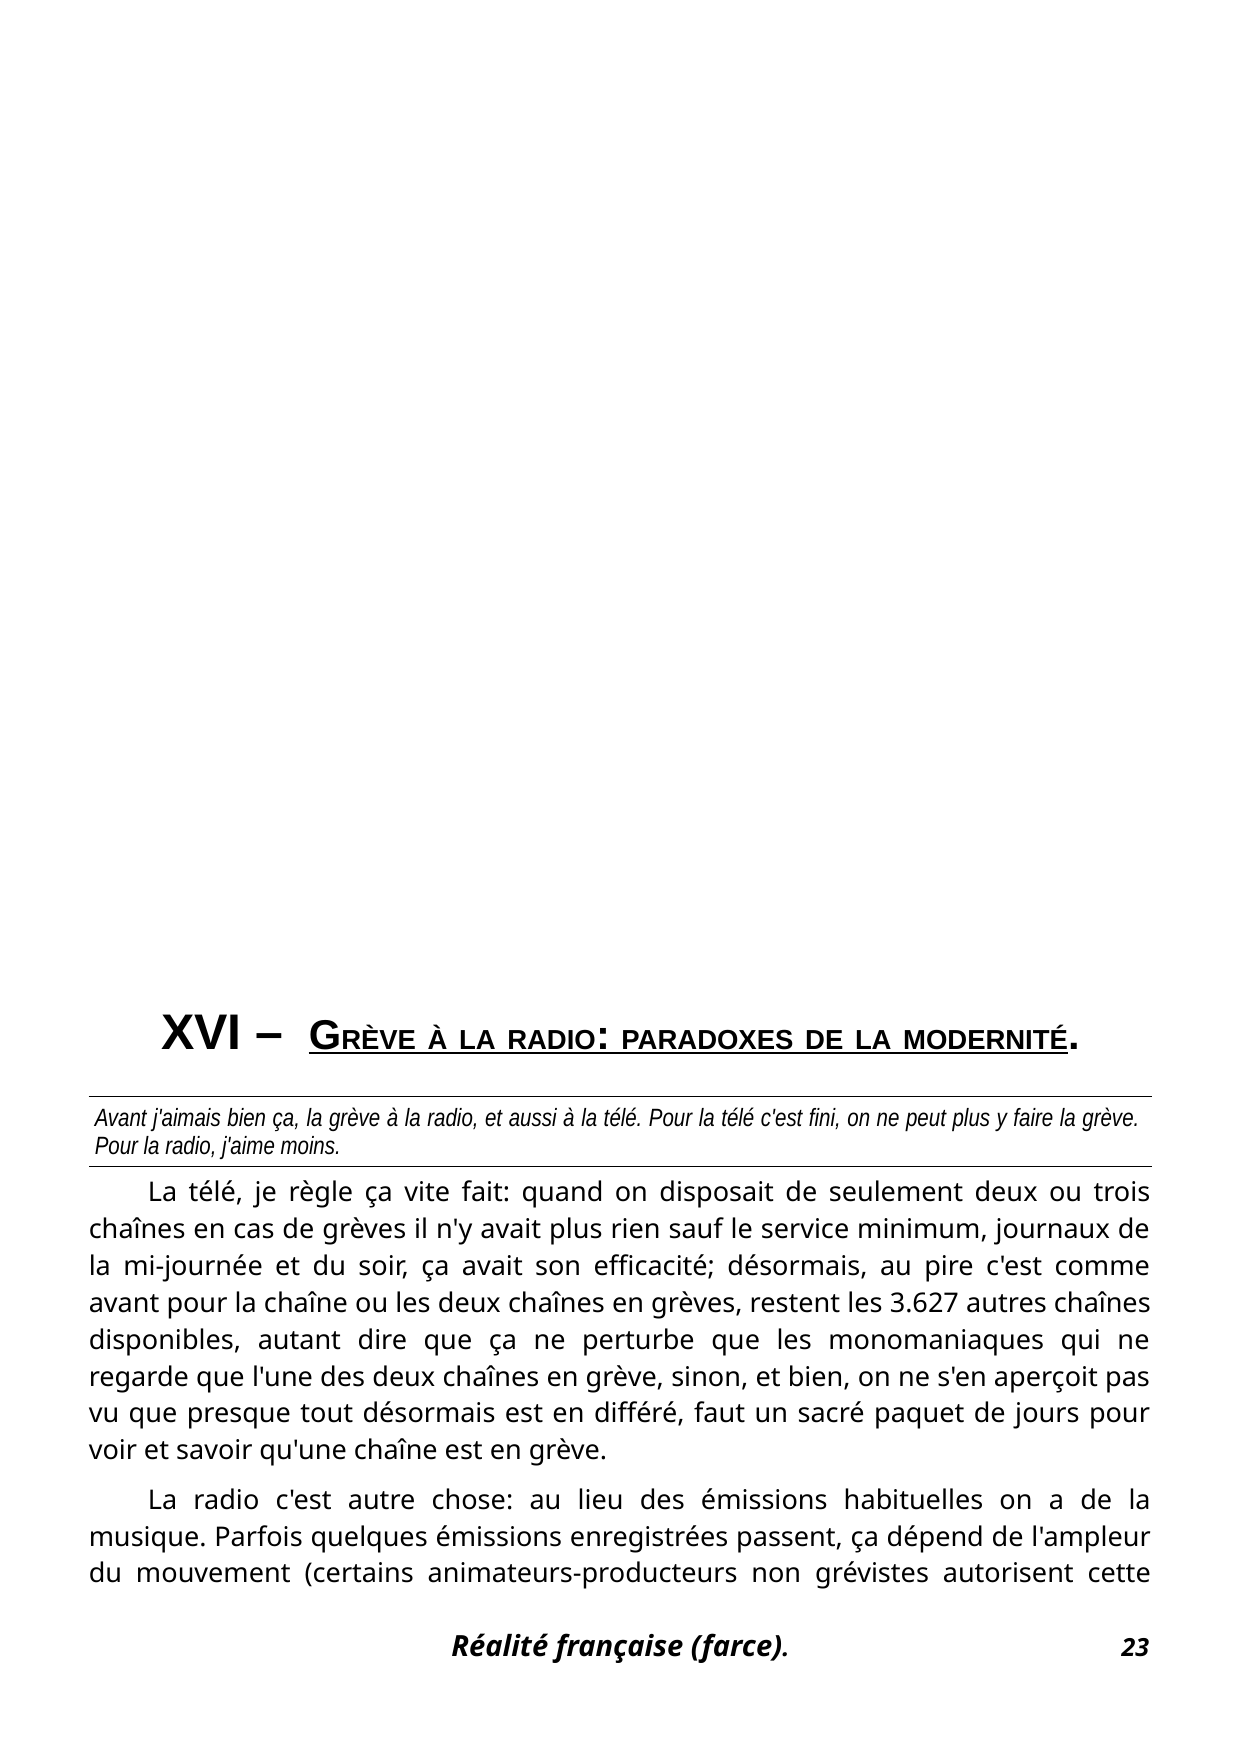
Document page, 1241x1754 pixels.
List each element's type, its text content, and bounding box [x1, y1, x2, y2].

text Avant j'aimais bien ça, la grève à la radio, et aussi à la télé. Pour la télé c'est fini, on ne peut plus y faire la grève. Pour la radio, j'aime moins. [88, 1097, 1152, 1167]
subtitle Grève à la radio: paradoxes de la modernité. [88, 1002, 1152, 1059]
text La télé, je règle ça vite fait: quand on disposait de seulement deux ou trois chaînes en cas de grèves il n'y avait plus rien sauf le service minimum, journaux de la mi-journée et du soir, ça avait son efficacité; désormais, au pire c'est comme avant pour la chaîne ou les deux chaînes en grèves, restent les 3.627 autres chaînes disponibles, autant dire que ça ne perturbe que les monomaniaques qui ne regarde que l'une des deux chaînes en grève, sinon, et bien, on ne s'en aperçoit pas vu que presque tout désormais est en différé, faut un sacré paquet de jours pour voir et savoir qu'une chaîne est en grève. [88, 1173, 1152, 1468]
text La radio c'est autre chose: au lieu des émissions habituelles on a de la musique. Parfois quelques émissions enregistrées passent, ça dépend de l'ampleur du mouvement (certains animateurs-producteurs non grévistes autorisent cette [88, 1480, 1152, 1591]
